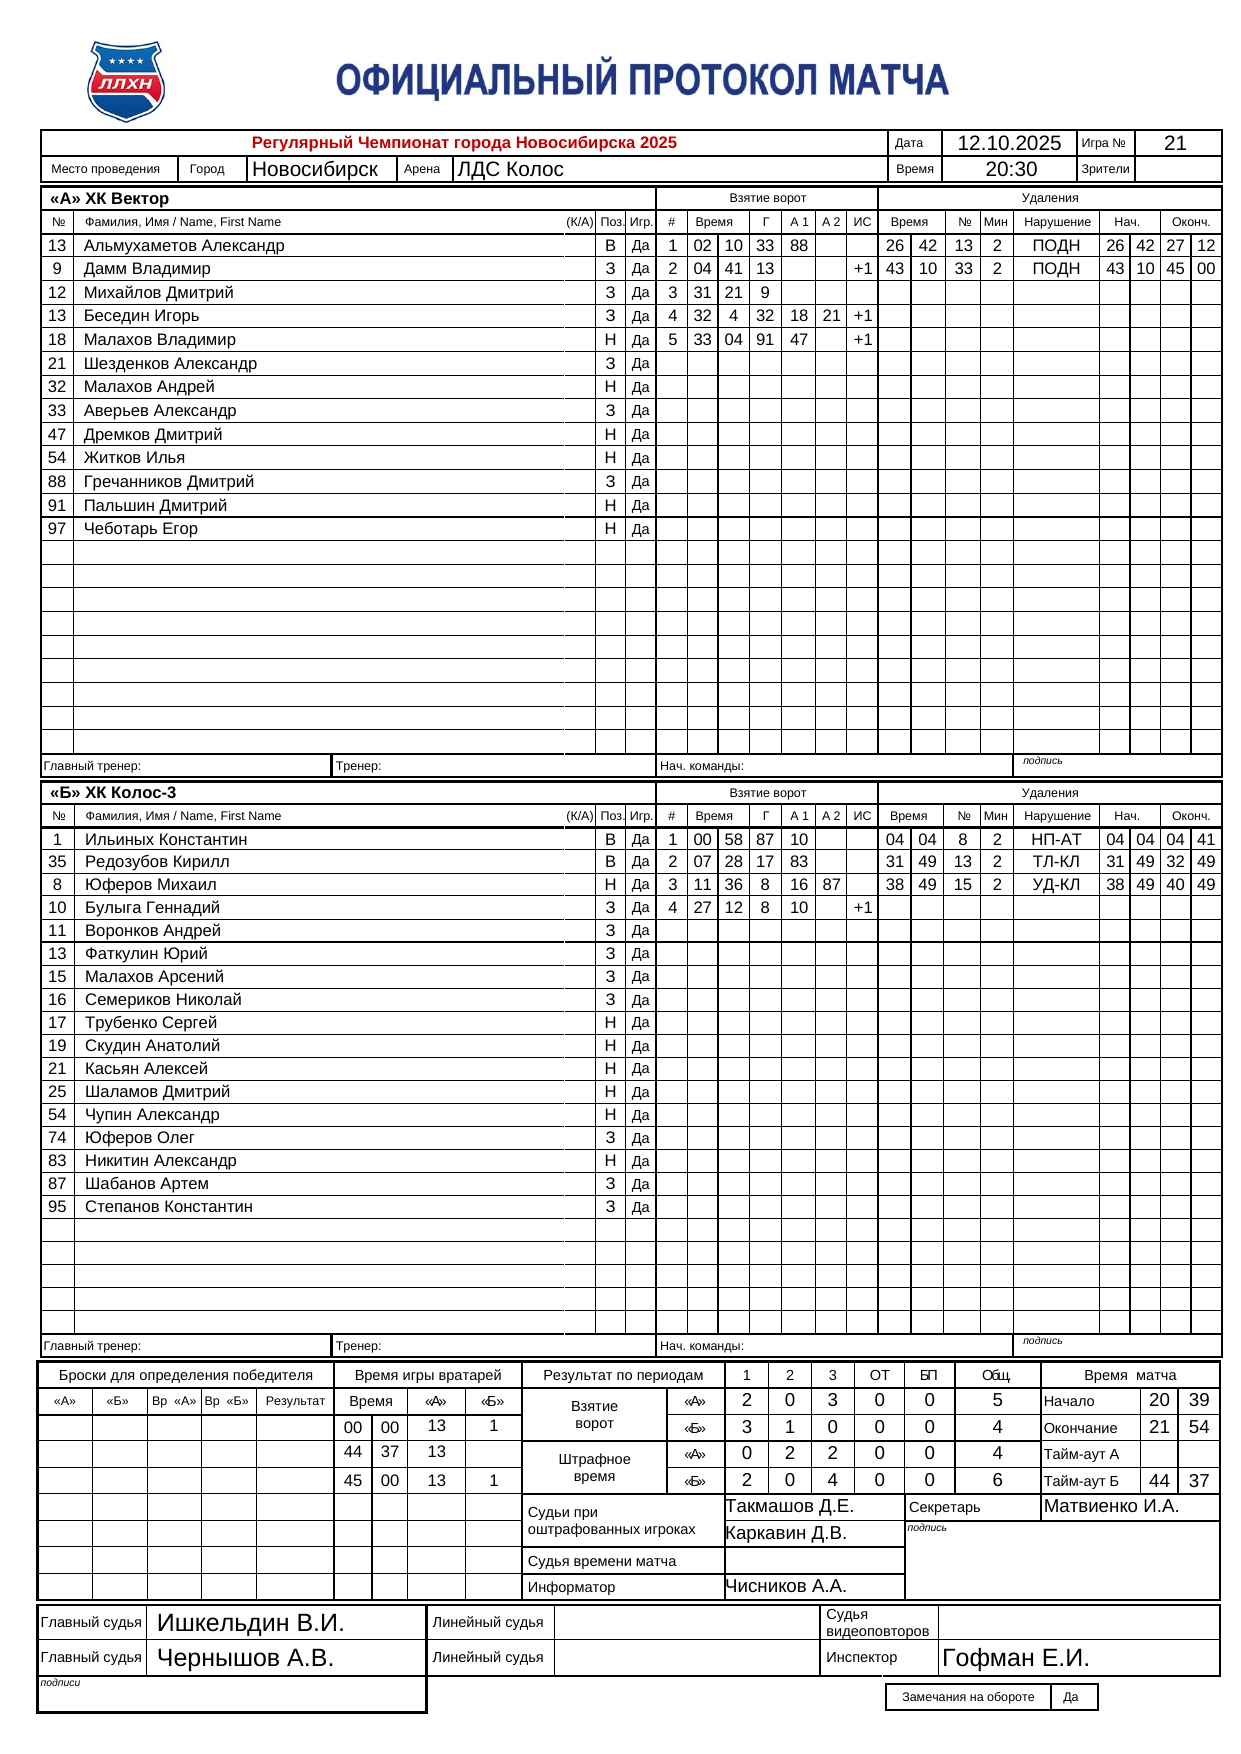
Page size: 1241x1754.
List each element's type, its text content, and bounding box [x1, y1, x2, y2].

table_cell [981, 588, 1013, 611]
table_cell [981, 989, 1013, 1011]
table_cell [782, 281, 815, 303]
table_cell [1192, 1150, 1221, 1172]
table_cell 17 [750, 850, 781, 872]
table_cell [1161, 352, 1190, 374]
table_cell [1100, 565, 1129, 587]
table_cell Г [750, 211, 781, 233]
table_header Время игры вратарей [335, 1363, 521, 1387]
table_cell [750, 470, 781, 493]
table_cell 33 [42, 399, 73, 422]
table_cell [1192, 588, 1221, 611]
table_cell [1192, 1196, 1221, 1218]
table_cell [1131, 1173, 1160, 1195]
table_cell [782, 399, 815, 422]
table_cell [1131, 1127, 1160, 1149]
table_cell [1192, 1127, 1221, 1149]
table_cell [847, 1242, 877, 1264]
table_cell [74, 541, 564, 564]
table_cell [1100, 659, 1129, 682]
table_cell [148, 1468, 201, 1493]
table_cell [912, 707, 945, 729]
table_cell [1014, 446, 1099, 469]
table_header «Б» ХК Колос-3 [42, 783, 655, 803]
table_cell [816, 829, 846, 849]
table_cell [202, 1468, 256, 1493]
table_cell [565, 1104, 595, 1126]
table_cell 41 [719, 257, 749, 280]
table_cell [879, 612, 910, 634]
table_cell Да [626, 352, 655, 374]
table_cell [688, 943, 717, 964]
table_cell Воронков Андрей [75, 920, 564, 941]
table_cell [912, 399, 945, 422]
table_cell 04 [879, 829, 910, 849]
table_cell [1192, 518, 1221, 540]
table_header 2 [769, 1363, 811, 1387]
table_cell [657, 612, 687, 634]
table_cell [847, 1012, 877, 1033]
table_cell 49 [1192, 874, 1221, 895]
table_cell [879, 470, 910, 493]
table_cell [565, 683, 595, 706]
table_cell 2 [657, 257, 687, 280]
table_cell [782, 588, 815, 611]
table_cell 15 [944, 874, 980, 895]
table_cell 54 [42, 1104, 74, 1126]
table_cell [1192, 943, 1221, 964]
table_cell [847, 541, 877, 564]
table_cell [750, 1104, 781, 1126]
table_cell [74, 659, 564, 682]
table_cell [1014, 612, 1099, 634]
table_cell +1 [847, 305, 877, 327]
table_cell [944, 1150, 980, 1172]
table_cell [1014, 1127, 1099, 1149]
table_cell [847, 1288, 877, 1310]
table_cell [719, 518, 749, 540]
table_cell [657, 1081, 687, 1103]
table_cell [816, 850, 846, 872]
table_cell [1141, 1441, 1177, 1467]
table_cell [1014, 352, 1099, 374]
table_cell [719, 1150, 749, 1172]
table_cell [719, 541, 749, 564]
table_cell Главный тренер: [42, 1335, 330, 1356]
table_cell 44 [335, 1441, 371, 1467]
table_cell [565, 1173, 595, 1195]
table_cell [42, 541, 73, 564]
table_cell [1014, 1311, 1099, 1333]
table_cell [688, 470, 717, 493]
table_cell [1131, 1265, 1160, 1287]
table_cell [946, 376, 980, 398]
table_cell Н [596, 446, 625, 469]
table_cell [42, 1265, 74, 1287]
table_cell [335, 1547, 371, 1573]
table_cell [816, 1058, 846, 1079]
table_cell [750, 588, 781, 611]
table_cell [1131, 1311, 1160, 1333]
table_cell [719, 1219, 749, 1241]
table_cell 31 [688, 281, 717, 303]
table_cell ТЛ-КЛ [1014, 850, 1099, 872]
table_cell 54 [1179, 1415, 1219, 1440]
table_cell Главный тренер: [42, 755, 330, 776]
table_cell 12 [42, 281, 73, 303]
table_cell [981, 470, 1013, 493]
table_cell [981, 1012, 1013, 1033]
table_cell [750, 920, 781, 941]
table_cell Время [889, 157, 941, 181]
table_cell 26 [879, 235, 910, 256]
table_cell [688, 399, 717, 422]
table_cell [1161, 423, 1190, 445]
table_cell Чернышов А.В. [147, 1640, 425, 1675]
table_cell [782, 494, 815, 516]
table_cell [1192, 707, 1221, 729]
table_cell [688, 565, 717, 587]
table_cell 11 [688, 874, 717, 895]
table_cell № [946, 211, 980, 233]
table_cell Чисников А.А. [726, 1575, 904, 1599]
table_cell [1161, 989, 1190, 1011]
table_cell [816, 1242, 846, 1264]
table_cell Да [626, 494, 655, 516]
table_cell Инспектор [821, 1640, 938, 1675]
table_cell [879, 1288, 910, 1310]
table_cell [879, 920, 910, 941]
table_cell [719, 966, 749, 987]
table_cell 5 [657, 328, 687, 351]
table_cell [1131, 730, 1160, 753]
table_cell Касьян Алексей [75, 1058, 564, 1079]
table_cell [782, 1127, 815, 1149]
table_cell 13 [946, 235, 980, 256]
table_cell 13 [42, 305, 73, 327]
table_cell [565, 281, 595, 303]
table_cell [373, 1494, 407, 1520]
table_cell [879, 352, 910, 374]
table_cell [1100, 1127, 1129, 1149]
table_cell [1192, 1311, 1221, 1333]
table_cell [1161, 920, 1190, 941]
table_cell 37 [373, 1441, 407, 1467]
table_cell [719, 376, 749, 398]
table_cell [1100, 399, 1129, 422]
table_cell [1100, 1058, 1129, 1079]
table_cell [688, 494, 717, 516]
table_cell [596, 730, 625, 753]
table_cell [879, 1058, 910, 1079]
table_cell 21 [719, 281, 749, 303]
table_cell [750, 636, 781, 658]
table_cell [657, 541, 687, 564]
table_cell [688, 1196, 717, 1218]
table_cell 21 [816, 305, 846, 327]
table_cell [202, 1547, 256, 1573]
table_cell 87 [42, 1173, 74, 1195]
table_cell 12 [1192, 235, 1221, 256]
table_cell 8 [944, 829, 980, 849]
table_cell Фаткулин Юрий [75, 943, 564, 964]
table_cell [782, 1012, 815, 1033]
table_cell [688, 1242, 717, 1264]
table_cell [555, 1606, 819, 1639]
table_cell [981, 1150, 1013, 1172]
table_cell Вр «А» [148, 1389, 201, 1413]
table_cell 31 [1100, 850, 1129, 872]
table_cell [626, 636, 655, 658]
table_cell [1014, 494, 1099, 516]
table_cell ИС [847, 805, 877, 826]
table_cell [1192, 494, 1221, 516]
table_cell [565, 1265, 595, 1287]
table_cell [1014, 1265, 1099, 1287]
table_cell Да [626, 1150, 655, 1172]
table_cell подпись [906, 1522, 1219, 1599]
table_header Результат по периодам [523, 1363, 724, 1387]
table_cell 21 [1141, 1415, 1177, 1440]
table_cell [816, 989, 846, 1011]
table_cell [750, 683, 781, 706]
table_cell [1192, 636, 1221, 658]
table_cell Матвиенко И.А. [1042, 1495, 1219, 1520]
table_cell [750, 423, 781, 445]
table_cell 10 [42, 896, 74, 918]
table_cell 31 [879, 850, 910, 872]
table_cell 00 [335, 1416, 371, 1440]
table_cell Нач. команды: [657, 1335, 1012, 1356]
table_cell Да [626, 1104, 655, 1126]
table_cell [565, 1288, 595, 1310]
table_cell [1100, 281, 1129, 303]
table_cell [847, 659, 877, 682]
table_cell Да [626, 423, 655, 445]
table_cell Трубенко Сергей [75, 1012, 564, 1033]
table_cell [719, 1242, 749, 1264]
table_header Да [1052, 1685, 1097, 1709]
table_cell [1014, 659, 1099, 682]
table_cell [626, 659, 655, 682]
table_cell З [596, 281, 625, 303]
table_cell 00 [688, 829, 717, 849]
table_cell [565, 541, 595, 564]
table_header «А» ХК Вектор [42, 188, 655, 209]
table_cell [981, 730, 1013, 753]
table_cell [879, 1035, 910, 1057]
table_cell [816, 423, 846, 445]
table_cell 19 [42, 1035, 74, 1057]
table_cell 10 [782, 896, 815, 918]
table_cell [1192, 1242, 1221, 1264]
table_cell [782, 518, 815, 540]
table_cell [1100, 636, 1129, 658]
table_cell Тайм-аут Б [1042, 1468, 1140, 1493]
table_cell Скудин Анатолий [75, 1035, 564, 1057]
table_cell [688, 1035, 717, 1057]
table_cell [944, 1311, 980, 1333]
table_cell [912, 446, 945, 469]
table_cell [946, 470, 980, 493]
table_cell 15 [42, 966, 74, 987]
table_cell [565, 920, 595, 941]
table_cell [879, 636, 910, 658]
table_cell подписи [39, 1677, 425, 1711]
table_cell [981, 305, 1013, 327]
table_cell [847, 707, 877, 729]
table_cell [1161, 376, 1190, 398]
table_cell [1161, 518, 1190, 540]
table_cell [1161, 1058, 1190, 1079]
table_cell [719, 565, 749, 587]
table_cell [879, 281, 910, 303]
table_cell [750, 1150, 781, 1172]
table_cell [981, 399, 1013, 422]
table_cell [944, 989, 980, 1011]
table_cell [257, 1547, 333, 1573]
table_cell [912, 423, 945, 445]
table_cell 91 [42, 494, 73, 516]
table_cell [912, 1242, 943, 1264]
table_cell Никитин Александр [75, 1150, 564, 1172]
table_cell [816, 1219, 846, 1241]
table_cell [782, 257, 815, 280]
table_cell [148, 1494, 201, 1520]
table_cell [816, 588, 846, 611]
table_cell [782, 423, 815, 445]
table_cell «А» [668, 1442, 724, 1467]
table_cell 4 [657, 305, 687, 327]
table_cell [75, 1219, 564, 1241]
table_cell [944, 943, 980, 964]
table_cell [981, 707, 1013, 729]
table_cell [944, 1012, 980, 1033]
table_cell 8 [42, 874, 74, 895]
table_cell З [596, 352, 625, 374]
table_header Броски для определения победителя [39, 1363, 333, 1387]
table_cell Игр. [626, 211, 655, 233]
table_cell [879, 376, 910, 398]
table_cell Гофман Е.И. [939, 1640, 1219, 1675]
table_cell Альмухаметов Александр [74, 235, 564, 256]
table_cell [879, 1127, 910, 1149]
table_cell [816, 494, 846, 516]
table_cell Н [596, 1058, 625, 1079]
table_cell [912, 518, 945, 540]
table_cell [1192, 376, 1221, 398]
table_cell 83 [42, 1150, 74, 1172]
table_cell [1100, 470, 1129, 493]
table_cell [1192, 399, 1221, 422]
table_cell [912, 376, 945, 398]
table_cell [1161, 281, 1190, 303]
table_cell [816, 376, 846, 398]
table_cell [596, 565, 625, 587]
table_cell [93, 1468, 147, 1493]
table_cell 13 [408, 1441, 465, 1467]
table_cell (К/А) [565, 805, 595, 826]
table_cell [879, 446, 910, 469]
table_cell [1131, 896, 1160, 918]
table_cell [847, 1058, 877, 1079]
table_cell 32 [750, 305, 781, 327]
table_cell [626, 1311, 655, 1333]
table_cell [879, 896, 910, 918]
table_cell [688, 352, 717, 374]
table_cell [1100, 1012, 1129, 1033]
table_cell [879, 423, 910, 445]
table_cell Ильиных Константин [75, 829, 564, 849]
table_cell 3 [657, 874, 687, 895]
table_cell [257, 1416, 333, 1440]
table_cell [1014, 376, 1099, 398]
table_cell [565, 1196, 595, 1218]
table_cell [373, 1574, 407, 1599]
table_cell [565, 636, 595, 658]
table_header Взятие ворот [657, 188, 877, 209]
table_cell 0 [855, 1442, 904, 1467]
table_cell 8 [750, 896, 781, 918]
table_cell [944, 1127, 980, 1149]
table_cell [912, 1173, 943, 1195]
table_cell [1014, 989, 1099, 1011]
table_cell [1161, 588, 1190, 611]
table_cell [816, 1265, 846, 1287]
table_cell 16 [782, 874, 815, 895]
table_cell [1192, 281, 1221, 303]
table_cell [912, 494, 945, 516]
table_cell 1 [769, 1415, 811, 1440]
table_cell [816, 235, 846, 256]
table_cell [565, 1081, 595, 1103]
table_cell Тайм-аут А [1042, 1441, 1140, 1467]
table_cell [565, 305, 595, 327]
table_cell [688, 1265, 717, 1287]
table_cell [1100, 943, 1129, 964]
table_cell [1192, 1265, 1221, 1287]
table_cell [750, 730, 781, 753]
table_cell [1131, 989, 1160, 1011]
table_cell [719, 1173, 749, 1195]
table_header Удаления [879, 783, 1221, 803]
table_cell 12 [719, 896, 749, 918]
table_cell [657, 494, 687, 516]
table_cell 0 [905, 1468, 954, 1493]
table_cell [565, 1311, 595, 1333]
table_cell [981, 1058, 1013, 1079]
table_cell 0 [726, 1442, 768, 1467]
table_cell [466, 1547, 521, 1573]
table_cell [1014, 730, 1099, 753]
table_cell [688, 966, 717, 987]
table_cell Судья времени матча [523, 1548, 724, 1573]
table_cell [750, 1058, 781, 1079]
table_cell # [657, 211, 687, 233]
table_cell [75, 1288, 564, 1310]
table_cell [1131, 446, 1160, 469]
table_cell А 1 [782, 805, 815, 826]
table_cell [946, 446, 980, 469]
table_cell 04 [1131, 829, 1160, 849]
table_cell [408, 1574, 465, 1599]
table_cell [93, 1574, 147, 1599]
table_cell [373, 1521, 407, 1546]
table_cell 00 [1192, 257, 1221, 280]
table_cell Да [626, 1196, 655, 1218]
table_cell [1192, 423, 1221, 445]
table_cell [565, 1242, 595, 1264]
table_cell [1014, 1173, 1099, 1195]
table_cell [1014, 1219, 1099, 1241]
table_header Время матча [1042, 1363, 1219, 1387]
table_cell [1161, 565, 1190, 587]
table_cell [816, 1150, 846, 1172]
table_cell [782, 636, 815, 658]
table_cell [148, 1521, 201, 1546]
table_cell [42, 612, 73, 634]
table_cell [912, 920, 943, 941]
table_cell [1100, 920, 1129, 941]
table_cell # [657, 805, 687, 826]
table_cell [428, 1677, 882, 1711]
table_cell [657, 707, 687, 729]
table_cell [1100, 1311, 1129, 1333]
table_cell 2 [657, 850, 687, 872]
table_cell [912, 1196, 943, 1218]
table_cell [816, 730, 846, 753]
table_cell [42, 565, 73, 587]
table_cell А 1 [782, 211, 815, 233]
table_cell [657, 730, 687, 753]
table_cell [657, 1127, 687, 1149]
table_cell [847, 399, 877, 422]
table_cell 41 [1192, 829, 1221, 849]
table_cell [912, 1265, 943, 1287]
table_cell 36 [719, 874, 749, 895]
table_cell [657, 423, 687, 445]
table_cell 47 [42, 423, 73, 445]
table_cell [1014, 1242, 1099, 1264]
table_cell +1 [847, 896, 877, 918]
table_cell [42, 588, 73, 611]
table_cell [39, 1416, 92, 1440]
table_cell [912, 565, 945, 587]
table_cell [847, 1311, 877, 1333]
table_cell [1192, 470, 1221, 493]
table_cell [1100, 707, 1129, 729]
table_cell [1192, 1288, 1221, 1310]
table_cell [912, 1081, 943, 1103]
table_cell [688, 588, 717, 611]
table_cell [912, 1288, 943, 1310]
table_cell 2 [726, 1468, 768, 1493]
table_cell [626, 541, 655, 564]
table_cell [912, 305, 945, 327]
table_cell [39, 1574, 92, 1599]
table_cell [565, 1219, 595, 1241]
table_cell [202, 1521, 256, 1546]
table_cell Н [596, 1150, 625, 1172]
table_cell [1192, 446, 1221, 469]
table_cell Зрители [1078, 157, 1134, 181]
table_cell [981, 1081, 1013, 1103]
table_cell Время [688, 211, 749, 233]
table_cell Дремков Дмитрий [74, 423, 564, 445]
table_cell [750, 1173, 781, 1195]
table_cell 00 [373, 1416, 407, 1440]
table_cell [847, 874, 877, 895]
table_header ОТ [855, 1363, 904, 1387]
table_cell 35 [42, 850, 74, 872]
table_cell Да [626, 966, 655, 987]
table_cell [1100, 518, 1129, 540]
table_cell Начало [1042, 1389, 1140, 1413]
table_cell [1131, 1058, 1160, 1079]
table_cell [944, 920, 980, 941]
table_cell [1131, 707, 1160, 729]
table_cell [946, 612, 980, 634]
table_cell З [596, 399, 625, 422]
table_cell Да [626, 1173, 655, 1195]
table_cell 38 [879, 874, 910, 895]
table_cell [1014, 636, 1099, 658]
table_cell 33 [946, 257, 980, 280]
table_cell [657, 518, 687, 540]
table_cell [688, 730, 717, 753]
table_cell [1161, 1104, 1190, 1126]
table_cell [1192, 305, 1221, 327]
table_cell Поз. [596, 211, 625, 233]
table_cell [1131, 1150, 1160, 1172]
table_cell [981, 281, 1013, 303]
table_cell «Б» [668, 1468, 724, 1493]
table_cell [688, 1288, 717, 1310]
table_cell [946, 494, 980, 516]
table_cell [1014, 305, 1099, 327]
table_cell ПОДН [1014, 235, 1099, 256]
table_cell [1131, 1081, 1160, 1103]
table_cell [879, 1311, 910, 1333]
table_cell Время [879, 211, 945, 233]
table_header 21 [1136, 131, 1221, 155]
table_cell [596, 588, 625, 611]
table_cell Нач. [1100, 805, 1160, 826]
table_cell [981, 1242, 1013, 1264]
table_cell [596, 683, 625, 706]
table_cell [879, 707, 910, 729]
table_cell [782, 1311, 815, 1333]
table_cell [657, 1012, 687, 1033]
table_cell [879, 966, 910, 987]
table_cell [565, 1058, 595, 1079]
table_cell Результат [257, 1389, 333, 1413]
table_cell [466, 1574, 521, 1599]
table_cell [1192, 730, 1221, 753]
table_cell [750, 612, 781, 634]
table_cell 38 [1100, 874, 1129, 895]
table_cell [847, 1150, 877, 1172]
table_cell [39, 1547, 92, 1573]
table_cell [944, 1081, 980, 1103]
table_cell [39, 1441, 92, 1467]
table_cell [42, 1242, 74, 1264]
table_cell Поз. [596, 805, 625, 826]
table_cell 13 [408, 1416, 465, 1440]
table_cell [688, 446, 717, 469]
table_cell [626, 1242, 655, 1264]
table_cell 0 [905, 1442, 954, 1467]
table_cell [1131, 612, 1160, 634]
table_cell 28 [719, 850, 749, 872]
table_cell [688, 989, 717, 1011]
table_cell [719, 352, 749, 374]
table_cell [39, 1494, 92, 1520]
table_cell [847, 1196, 877, 1218]
table_cell [981, 376, 1013, 398]
table_cell [879, 1265, 910, 1287]
table_cell [1192, 1219, 1221, 1241]
table_cell [1014, 588, 1099, 611]
table_cell З [596, 920, 625, 941]
table_cell Оконч. [1161, 211, 1221, 233]
table_cell Новосибирск [248, 157, 396, 181]
table_cell «А» [39, 1389, 92, 1413]
table_cell [879, 518, 910, 540]
table_cell [981, 494, 1013, 516]
table_cell 27 [688, 896, 717, 918]
table_cell [912, 636, 945, 658]
table_cell [879, 541, 910, 564]
table_cell [1161, 470, 1190, 493]
table_cell [816, 1288, 846, 1310]
table_cell З [596, 966, 625, 987]
table_cell 1 [466, 1468, 521, 1493]
table_cell [946, 518, 980, 540]
table_cell 88 [782, 235, 815, 256]
table_cell [257, 1521, 333, 1546]
table_cell [657, 920, 687, 941]
table_cell [847, 1035, 877, 1057]
table_cell [1131, 565, 1160, 587]
table_cell 0 [769, 1389, 811, 1413]
table_cell [657, 1058, 687, 1079]
table_cell [782, 943, 815, 964]
table_cell [981, 1035, 1013, 1057]
table_cell [596, 1311, 625, 1333]
table_cell [657, 636, 687, 658]
table_header Общ. [956, 1363, 1040, 1387]
table_cell [688, 423, 717, 445]
table_cell [1100, 305, 1129, 327]
table_cell [944, 966, 980, 987]
table_cell [782, 1173, 815, 1195]
table_cell [1161, 1242, 1190, 1264]
table_cell [1014, 328, 1099, 351]
table_cell [42, 1288, 74, 1310]
table_cell [657, 1288, 687, 1310]
table_cell [565, 423, 595, 445]
table_cell [782, 1150, 815, 1172]
table_cell [1100, 683, 1129, 706]
table_cell [657, 943, 687, 964]
table_cell 10 [912, 257, 945, 280]
table_cell [912, 1058, 943, 1079]
table_cell [782, 1265, 815, 1287]
table_cell +1 [847, 328, 877, 351]
table_cell [816, 1196, 846, 1218]
table_cell Да [626, 850, 655, 872]
table_cell НП-АТ [1014, 829, 1099, 849]
table_cell Да [626, 235, 655, 256]
table_cell 16 [42, 989, 74, 1011]
table_cell [1192, 1058, 1221, 1079]
table_cell 83 [782, 850, 815, 872]
table_cell [565, 943, 595, 964]
table_cell подпись [1014, 755, 1221, 776]
table_cell [719, 989, 749, 1011]
table_cell 21 [42, 352, 73, 374]
table_cell [1161, 446, 1190, 469]
table_cell [719, 730, 749, 753]
table_cell [816, 636, 846, 658]
table_cell [944, 1173, 980, 1195]
table_cell 27 [1161, 235, 1190, 256]
table_cell [816, 518, 846, 540]
table_cell ИС [847, 211, 877, 233]
table_cell [816, 966, 846, 987]
table_cell [719, 1311, 749, 1333]
table_cell Судья видеоповторов [821, 1606, 938, 1639]
table_cell [335, 1494, 371, 1520]
table_cell [1014, 1035, 1099, 1057]
table_cell [688, 1150, 717, 1172]
table_cell [1161, 1127, 1190, 1149]
table_cell [847, 376, 877, 398]
table_cell [879, 1150, 910, 1172]
picture [5, 28, 1179, 129]
table_cell [93, 1547, 147, 1573]
table_cell [847, 1081, 877, 1103]
table_cell [782, 1196, 815, 1218]
table_cell [1161, 1311, 1190, 1333]
table_cell Каркавин Д.В. [726, 1521, 904, 1546]
table_cell [1161, 328, 1190, 351]
table_cell [626, 612, 655, 634]
table_cell [816, 707, 846, 729]
table_cell [657, 1150, 687, 1172]
table_cell Место проведения [42, 157, 177, 181]
table_cell [202, 1441, 256, 1467]
table_cell [1161, 1150, 1190, 1172]
table_cell 0 [905, 1415, 954, 1440]
table_cell [1131, 541, 1160, 564]
table_cell [1161, 636, 1190, 658]
table_cell [74, 730, 564, 753]
table_cell [1014, 920, 1099, 941]
table_cell [879, 1173, 910, 1195]
table_cell № [944, 805, 980, 826]
table_cell [847, 683, 877, 706]
table_cell [148, 1547, 201, 1573]
table_cell [981, 636, 1013, 658]
table_cell [879, 1081, 910, 1103]
table_cell 43 [879, 257, 910, 280]
table_cell 91 [750, 328, 781, 351]
table_cell [912, 352, 945, 374]
table_cell [565, 588, 595, 611]
table_cell [688, 1173, 717, 1195]
table_cell Да [626, 829, 655, 849]
table_cell [657, 1265, 687, 1287]
table_cell [75, 1311, 564, 1333]
table_cell 20 [1141, 1389, 1177, 1413]
table_cell [596, 1219, 625, 1241]
table_cell [1131, 281, 1160, 303]
table_cell Беседин Игорь [74, 305, 564, 327]
table_cell [1131, 352, 1160, 374]
table_cell Да [626, 305, 655, 327]
table_cell 40 [1161, 874, 1190, 895]
table_cell Мин [981, 805, 1013, 826]
table_cell Судьи при оштрафованных игроках [523, 1495, 724, 1546]
table_cell 2 [981, 257, 1013, 280]
table_cell [719, 707, 749, 729]
table_cell [912, 683, 945, 706]
table_cell [782, 1035, 815, 1057]
table_cell [750, 352, 781, 374]
table_cell 32 [1161, 850, 1190, 872]
table_cell [75, 1265, 564, 1287]
table_cell [847, 518, 877, 540]
table_cell З [596, 305, 625, 327]
table_cell [1014, 518, 1099, 540]
table_cell В [596, 850, 625, 872]
table_cell [565, 565, 595, 587]
table_cell [782, 1058, 815, 1079]
table_cell [750, 399, 781, 422]
table_cell [750, 494, 781, 516]
table_cell Михайлов Дмитрий [74, 281, 564, 303]
table_cell 04 [1100, 829, 1129, 849]
table_cell [1100, 541, 1129, 564]
table_cell [719, 920, 749, 941]
table_cell [946, 305, 980, 327]
table_cell 21 [42, 1058, 74, 1079]
table_cell [879, 399, 910, 422]
table_cell [883, 1677, 1220, 1681]
table_cell А 2 [816, 805, 846, 826]
table_cell [1100, 612, 1129, 634]
table_cell [981, 1127, 1013, 1149]
table_cell [1100, 896, 1129, 918]
table_cell [946, 730, 980, 753]
table_cell 49 [912, 850, 943, 872]
table_cell [688, 707, 717, 729]
table_cell 00 [373, 1468, 407, 1493]
table_cell Да [626, 446, 655, 469]
table_cell [912, 659, 945, 682]
table_cell [657, 1035, 687, 1057]
table_cell [688, 659, 717, 682]
table_cell [688, 518, 717, 540]
table_cell [816, 1311, 846, 1333]
table_cell [847, 1127, 877, 1149]
table_cell [939, 1606, 1219, 1639]
table_cell [1014, 423, 1099, 445]
table_cell [657, 1173, 687, 1195]
table_cell [688, 1127, 717, 1149]
table_cell 1 [466, 1416, 521, 1440]
table_cell [847, 989, 877, 1011]
table_cell [847, 470, 877, 493]
table_cell [816, 1012, 846, 1033]
table_cell [688, 541, 717, 564]
table_cell [782, 989, 815, 1011]
table_cell [750, 1242, 781, 1264]
table_cell [750, 1219, 781, 1241]
table_cell 2 [981, 829, 1013, 849]
table_cell [782, 659, 815, 682]
table_cell [981, 541, 1013, 564]
table_cell 20:30 [943, 157, 1076, 181]
table_cell [565, 1150, 595, 1172]
table_cell 87 [816, 874, 846, 895]
table_cell [1192, 659, 1221, 682]
table_cell Н [596, 874, 625, 895]
table_cell 13 [750, 257, 781, 280]
table_cell [879, 943, 910, 964]
table_cell [657, 966, 687, 987]
table_cell [1192, 896, 1221, 918]
table_cell [946, 565, 980, 587]
table_cell [596, 541, 625, 564]
table_cell [202, 1574, 256, 1599]
table_cell [816, 1081, 846, 1103]
table_cell [688, 376, 717, 398]
table_cell [912, 1150, 943, 1172]
table_cell Фамилия, Имя / Name, First Name [74, 211, 565, 233]
table_cell [981, 966, 1013, 987]
table_cell Степанов Константин [75, 1196, 564, 1218]
table_cell [688, 683, 717, 706]
table_cell [1131, 305, 1160, 327]
table_cell ЛДС Колос [454, 157, 887, 181]
table_cell [912, 612, 945, 634]
table_cell Да [626, 257, 655, 280]
table_cell [944, 1058, 980, 1079]
table_cell [1192, 612, 1221, 634]
table_cell [946, 281, 980, 303]
table_cell [912, 896, 943, 918]
table_cell [719, 943, 749, 964]
table_cell [1131, 1104, 1160, 1126]
table_cell [74, 636, 564, 658]
table_cell [981, 896, 1013, 918]
table_cell [1100, 966, 1129, 987]
table_cell [1100, 446, 1129, 469]
table_cell [981, 328, 1013, 351]
table_cell [782, 612, 815, 634]
table_cell [946, 659, 980, 682]
table_cell [719, 423, 749, 445]
table_cell 87 [750, 829, 781, 849]
table_cell 0 [855, 1389, 904, 1413]
table_cell [981, 1311, 1013, 1333]
table_header Замечания на обороте [887, 1685, 1050, 1709]
table_cell Н [596, 1012, 625, 1033]
table_cell [750, 541, 781, 564]
table_cell [1192, 1035, 1221, 1057]
table_cell [750, 1288, 781, 1310]
table_cell [565, 1012, 595, 1033]
table_cell 10 [1131, 257, 1160, 280]
table_cell [1161, 1196, 1190, 1218]
table_cell [946, 707, 980, 729]
table_cell ПОДН [1014, 257, 1099, 280]
table_cell [944, 1288, 980, 1310]
table_cell [1192, 683, 1221, 706]
table_cell Вр «Б» [202, 1389, 256, 1413]
table_cell [1161, 730, 1190, 753]
table_cell [657, 399, 687, 422]
table_cell 0 [905, 1389, 954, 1413]
table_cell Дамм Владимир [74, 257, 564, 280]
table_cell 04 [912, 829, 943, 849]
table_cell 9 [750, 281, 781, 303]
table_cell [981, 1196, 1013, 1218]
table_cell [555, 1640, 819, 1675]
table_cell [1100, 1081, 1129, 1103]
table_cell Гречанников Дмитрий [74, 470, 564, 493]
table_cell Да [626, 1081, 655, 1103]
table_cell [946, 541, 980, 564]
table_cell [981, 565, 1013, 587]
table_cell [1014, 1012, 1099, 1033]
table_cell [719, 470, 749, 493]
table_cell [912, 1035, 943, 1057]
table_cell [596, 636, 625, 658]
table_cell Да [626, 328, 655, 351]
table_cell [1161, 1265, 1190, 1287]
table_cell [847, 565, 877, 587]
table_cell [93, 1494, 147, 1520]
table_cell 2 [769, 1442, 811, 1467]
table_cell Секретарь [906, 1495, 1040, 1520]
table_cell [946, 352, 980, 374]
table_cell [946, 636, 980, 658]
table_cell [657, 989, 687, 1011]
table_cell [1131, 1196, 1160, 1218]
table_cell Да [626, 1127, 655, 1149]
table_cell 4 [956, 1442, 1040, 1467]
table_cell Да [626, 1058, 655, 1079]
table_cell [626, 565, 655, 587]
table_cell [879, 989, 910, 1011]
table_cell [74, 683, 564, 706]
table_cell [1131, 1012, 1160, 1033]
table_cell [750, 1265, 781, 1287]
table_cell [847, 1173, 877, 1195]
table_cell Тренер: [333, 755, 655, 776]
table_cell [847, 943, 877, 964]
table_cell [782, 1219, 815, 1241]
table_cell [847, 730, 877, 753]
table_cell [782, 1081, 815, 1103]
table_cell [373, 1547, 407, 1573]
table_cell [1161, 659, 1190, 682]
table_cell [1131, 943, 1160, 964]
table_cell [816, 281, 846, 303]
table_cell [750, 1081, 781, 1103]
table_cell [719, 1104, 749, 1126]
table_cell [816, 943, 846, 964]
table_cell 13 [42, 943, 74, 964]
table_cell [879, 683, 910, 706]
table_cell [750, 659, 781, 682]
table_cell 9 [42, 257, 73, 280]
table_cell [782, 352, 815, 374]
table_cell [1100, 1196, 1129, 1218]
table_cell [93, 1521, 147, 1546]
table_cell [816, 659, 846, 682]
table_cell 04 [719, 328, 749, 351]
table_header 3 [812, 1363, 854, 1387]
table_cell [879, 565, 910, 587]
table_cell 07 [688, 850, 717, 872]
table_cell Семериков Николай [75, 989, 564, 1011]
table_cell [1131, 683, 1160, 706]
table_cell [847, 636, 877, 658]
table_cell [946, 399, 980, 422]
table_cell [1131, 494, 1160, 516]
table_cell [879, 328, 910, 351]
table_cell Фамилия, Имя / Name, First Name [75, 805, 565, 826]
table_cell [1100, 328, 1129, 351]
table_cell Такмашов Д.Е. [726, 1495, 904, 1520]
table_cell [565, 850, 595, 872]
table_cell [879, 1196, 910, 1218]
table_cell Аверьев Александр [74, 399, 564, 422]
table_cell [39, 1468, 92, 1493]
table_cell [1014, 966, 1099, 987]
table_cell [847, 1104, 877, 1126]
table_cell [565, 399, 595, 422]
table_cell [42, 730, 73, 753]
table_cell [565, 518, 595, 540]
table_cell [1192, 966, 1221, 987]
table_cell [657, 1104, 687, 1126]
table_header Дата [889, 131, 941, 155]
table_cell [1161, 707, 1190, 729]
table_cell Редозубов Кирилл [75, 850, 564, 872]
table_cell [782, 730, 815, 753]
table_cell [750, 1311, 781, 1333]
table_cell [847, 850, 877, 872]
table_cell [1179, 1441, 1219, 1467]
table_cell [750, 966, 781, 987]
table_cell [981, 1265, 1013, 1287]
table_cell [657, 588, 687, 611]
table_cell [565, 257, 595, 280]
table_cell [1014, 1150, 1099, 1172]
table_cell Да [626, 281, 655, 303]
table_cell [719, 1081, 749, 1103]
table_cell [1100, 1104, 1129, 1126]
table_cell [42, 683, 73, 706]
table_cell 2 [726, 1389, 768, 1413]
table_cell [657, 565, 687, 587]
table_cell З [596, 943, 625, 964]
table_cell [912, 588, 945, 611]
table_cell [74, 565, 564, 587]
table_cell [912, 1012, 943, 1033]
table_cell [912, 470, 945, 493]
table_cell [879, 588, 910, 611]
table_cell [879, 305, 910, 327]
table_cell 17 [42, 1012, 74, 1033]
table_cell [93, 1441, 147, 1467]
table_cell 97 [42, 518, 73, 540]
table_cell Главный судья [39, 1640, 146, 1675]
table_cell [719, 1012, 749, 1033]
table_cell [1014, 1081, 1099, 1103]
table_cell [657, 1242, 687, 1264]
table_cell [688, 1081, 717, 1103]
table_header 12.10.2025 [943, 131, 1076, 155]
table_cell [816, 541, 846, 564]
table_cell Шезденков Александр [74, 352, 564, 374]
table_cell [466, 1441, 521, 1467]
table_cell Арена [398, 157, 452, 181]
table_cell [816, 257, 846, 280]
table_cell [565, 1127, 595, 1149]
table_cell [750, 518, 781, 540]
table_cell [1192, 1173, 1221, 1195]
table_cell 47 [782, 328, 815, 351]
table_cell Малахов Арсений [75, 966, 564, 987]
table_cell [596, 1242, 625, 1264]
table_cell [657, 352, 687, 374]
table_cell (К/А) [565, 211, 595, 233]
table_cell +1 [847, 257, 877, 280]
table_cell [782, 1242, 815, 1264]
table_cell [1161, 612, 1190, 634]
table_cell [944, 1196, 980, 1218]
table_cell [847, 920, 877, 941]
table_cell [816, 683, 846, 706]
table_cell [1100, 1173, 1129, 1195]
table_cell [912, 281, 945, 303]
table_cell [981, 612, 1013, 634]
table_cell [688, 1012, 717, 1033]
table_cell Н [596, 423, 625, 445]
table_cell [816, 1127, 846, 1149]
table_cell [466, 1494, 521, 1520]
table_cell [847, 1219, 877, 1241]
table_cell [148, 1441, 201, 1467]
table_cell [847, 829, 877, 849]
table_cell [657, 376, 687, 398]
table_cell «А» [668, 1389, 724, 1413]
table_cell 49 [912, 874, 943, 895]
table_cell 13 [408, 1468, 465, 1493]
table_cell [879, 494, 910, 516]
table_cell Да [626, 376, 655, 398]
table_cell Время [335, 1389, 407, 1413]
table_header БП [905, 1363, 954, 1387]
table_cell [1131, 588, 1160, 611]
table_cell [981, 683, 1013, 706]
table_cell 04 [688, 257, 717, 280]
table_cell «А» [408, 1389, 465, 1413]
table_cell 43 [1100, 257, 1129, 280]
table_cell [912, 730, 945, 753]
table_cell З [596, 1196, 625, 1218]
table_cell [565, 446, 595, 469]
table_cell [719, 1265, 749, 1287]
table_cell 0 [812, 1415, 854, 1440]
table_cell [1131, 636, 1160, 658]
table_cell Н [596, 1081, 625, 1103]
table_cell [719, 399, 749, 422]
table_cell [596, 1288, 625, 1310]
table_cell [847, 1265, 877, 1287]
table_cell [565, 966, 595, 987]
table_cell [565, 707, 595, 729]
table_cell 8 [750, 874, 781, 895]
table_cell [750, 989, 781, 1011]
table_cell [816, 328, 846, 351]
table_cell [1100, 423, 1129, 445]
table_cell Тренер: [333, 1335, 655, 1356]
table_cell [946, 588, 980, 611]
table_cell Взятие ворот [523, 1389, 666, 1440]
table_cell [912, 989, 943, 1011]
table_cell А 2 [816, 211, 846, 233]
table_cell [847, 966, 877, 987]
table_cell [74, 612, 564, 634]
table_cell «Б » [466, 1389, 521, 1413]
table_cell [1131, 518, 1160, 540]
table_cell 1 [657, 235, 687, 256]
table_cell [1100, 730, 1129, 753]
table_cell [1100, 376, 1129, 398]
table_cell [981, 659, 1013, 682]
table_cell [42, 1219, 74, 1241]
table_cell [1161, 1219, 1190, 1241]
table_header Взятие ворот [657, 783, 877, 803]
table_cell [782, 470, 815, 493]
table_cell [1161, 494, 1190, 516]
table_cell Да [626, 1035, 655, 1057]
table_cell [981, 423, 1013, 445]
table_cell [626, 707, 655, 729]
table_cell [912, 966, 943, 987]
table_cell 26 [1100, 235, 1129, 256]
table_cell 49 [1131, 850, 1160, 872]
table_cell [879, 1104, 910, 1126]
table_cell Шаламов Дмитрий [75, 1081, 564, 1103]
table_cell [782, 446, 815, 469]
table_cell Н [596, 518, 625, 540]
table_cell [912, 1219, 943, 1241]
table_cell 33 [688, 328, 717, 351]
table_cell Чупин Александр [75, 1104, 564, 1126]
table_cell 45 [335, 1468, 371, 1493]
table_cell [1131, 399, 1160, 422]
table_cell [1131, 1242, 1160, 1264]
table_cell [912, 328, 945, 351]
table_cell [944, 1219, 980, 1241]
table_cell 37 [1179, 1468, 1219, 1493]
table_cell [944, 1035, 980, 1057]
table_cell [657, 1219, 687, 1241]
table_cell [1014, 565, 1099, 587]
table_cell [750, 707, 781, 729]
table_cell [1014, 541, 1099, 564]
table_cell В [596, 235, 625, 256]
table_header Регулярный Чемпионат города Новосибирска 2025 [42, 131, 887, 155]
table_cell [1161, 683, 1190, 706]
table_cell [1131, 920, 1160, 941]
table_cell [565, 376, 595, 398]
table_cell [816, 1035, 846, 1057]
table_cell [782, 920, 815, 941]
table_cell [1161, 896, 1190, 918]
table_cell [257, 1494, 333, 1520]
table_cell 2 [981, 235, 1013, 256]
table_cell [944, 1265, 980, 1287]
table_cell [981, 518, 1013, 540]
table_cell [688, 1104, 717, 1126]
table_cell [565, 896, 595, 918]
table_cell [688, 636, 717, 658]
table_cell Линейный судья [428, 1606, 554, 1639]
table_cell 95 [42, 1196, 74, 1218]
table_cell [981, 1219, 1013, 1241]
table_cell [1131, 328, 1160, 351]
table_cell [42, 707, 73, 729]
table_cell [1192, 1081, 1221, 1103]
table_cell 49 [1192, 850, 1221, 872]
table_cell Нарушение [1014, 211, 1099, 233]
table_cell 5 [956, 1389, 1040, 1413]
table_cell 42 [1131, 235, 1160, 256]
table_cell [335, 1521, 371, 1546]
table_cell [42, 659, 73, 682]
table_cell 45 [1161, 257, 1190, 280]
table_cell [1100, 989, 1129, 1011]
table_cell [750, 1035, 781, 1057]
table_cell [782, 683, 815, 706]
table_cell 2 [981, 850, 1013, 872]
table_cell [816, 470, 846, 493]
table_cell [626, 1265, 655, 1287]
table_cell Штрафное время [523, 1442, 666, 1493]
table_cell 0 [769, 1468, 811, 1493]
table_cell Юферов Михаил [75, 874, 564, 895]
table_cell Нач. [1100, 211, 1160, 233]
table_cell 4 [719, 305, 749, 327]
table_cell Н [596, 376, 625, 398]
table_cell Нарушение [1014, 805, 1099, 826]
table_cell Линейный судья [428, 1640, 554, 1675]
table_cell [981, 1104, 1013, 1126]
table_cell [879, 1219, 910, 1241]
table_cell 0 [855, 1415, 904, 1440]
table_cell Ишкельдин В.И. [147, 1606, 425, 1639]
table_cell [565, 989, 595, 1011]
table_cell [565, 328, 595, 351]
table_cell [719, 612, 749, 634]
table_cell 4 [657, 896, 687, 918]
table_cell [1131, 470, 1160, 493]
table_cell [408, 1547, 465, 1573]
table_cell 39 [1179, 1389, 1219, 1413]
table_cell [912, 1311, 943, 1333]
table_cell [782, 1288, 815, 1310]
table_cell [1131, 423, 1160, 445]
table_cell З [596, 1173, 625, 1195]
table_cell Житков Илья [74, 446, 564, 469]
table_cell [879, 1242, 910, 1264]
table_cell [1014, 896, 1099, 918]
table_cell [912, 541, 945, 564]
table_cell [565, 612, 595, 634]
table_cell [719, 659, 749, 682]
table_cell [565, 470, 595, 493]
table_cell [1014, 281, 1099, 303]
table_cell [688, 920, 717, 941]
table_cell 18 [42, 328, 73, 351]
table_cell 58 [719, 829, 749, 849]
table_cell 88 [42, 470, 73, 493]
table_cell [750, 1196, 781, 1218]
table_cell [1161, 1173, 1190, 1195]
table_cell [1161, 966, 1190, 987]
table_cell [202, 1416, 256, 1440]
table_cell [912, 943, 943, 964]
table_cell [74, 588, 564, 611]
table_cell 3 [657, 281, 687, 303]
table_cell [816, 1173, 846, 1195]
table_cell [719, 494, 749, 516]
table_cell Оконч. [1161, 805, 1221, 826]
table_cell [726, 1548, 904, 1573]
table_cell [750, 376, 781, 398]
table_cell Игр. [626, 805, 655, 826]
table_cell 6 [956, 1468, 1040, 1493]
table_cell З [596, 257, 625, 280]
table_cell [565, 829, 595, 849]
table_cell [688, 1311, 717, 1333]
table_cell 3 [726, 1415, 768, 1440]
table_cell [944, 1104, 980, 1126]
table_cell [816, 352, 846, 374]
table_cell [1192, 920, 1221, 941]
table_cell [816, 896, 846, 918]
table_cell [1161, 305, 1190, 327]
table_cell [626, 1219, 655, 1241]
table_cell Нач. команды: [657, 755, 1012, 776]
table_cell [1014, 707, 1099, 729]
table_cell 44 [1141, 1468, 1177, 1493]
table_cell № [42, 805, 74, 826]
table_cell Информатор [523, 1575, 724, 1599]
table_cell [565, 730, 595, 753]
table_cell [847, 588, 877, 611]
table_cell [657, 1311, 687, 1333]
table_cell [719, 446, 749, 469]
table_cell подпись [1014, 1335, 1221, 1356]
table_cell [42, 1311, 74, 1333]
table_cell [596, 1265, 625, 1287]
table_cell Пальшин Дмитрий [74, 494, 564, 516]
table_cell [782, 707, 815, 729]
table_cell 18 [782, 305, 815, 327]
table_cell [1161, 1012, 1190, 1033]
table_cell 49 [1131, 874, 1160, 895]
table_cell [1161, 1081, 1190, 1103]
table_cell 13 [944, 850, 980, 872]
table_cell [1161, 943, 1190, 964]
table_cell [719, 588, 749, 611]
table_cell [1131, 1219, 1160, 1241]
table_cell [466, 1521, 521, 1546]
table_cell 11 [42, 920, 74, 941]
table_cell [912, 1127, 943, 1149]
table_cell [816, 446, 846, 469]
table_cell [1100, 1265, 1129, 1287]
table_cell [719, 1035, 749, 1057]
table_cell [719, 636, 749, 658]
table_cell Да [626, 874, 655, 895]
table_cell [946, 423, 980, 445]
table_cell [626, 683, 655, 706]
table_header Удаления [879, 188, 1221, 209]
table_cell [946, 328, 980, 351]
table_cell [847, 612, 877, 634]
table_cell [782, 1104, 815, 1126]
table_cell [816, 920, 846, 941]
table_cell [1014, 470, 1099, 493]
table_cell [912, 1104, 943, 1126]
table_cell [1014, 1058, 1099, 1079]
table_cell 2 [981, 874, 1013, 895]
table_cell [1136, 157, 1221, 181]
table_cell [1014, 399, 1099, 422]
table_cell Н [596, 494, 625, 516]
table_cell [719, 1127, 749, 1149]
table_cell Г [750, 805, 781, 826]
table_cell [93, 1416, 147, 1440]
table_cell [750, 565, 781, 587]
table_cell Шабанов Артем [75, 1173, 564, 1195]
table_cell 10 [719, 235, 749, 256]
table_cell 32 [42, 376, 73, 398]
table_cell Время [879, 805, 943, 826]
table_cell [981, 920, 1013, 941]
table_cell [657, 470, 687, 493]
table_cell [657, 659, 687, 682]
table_cell Малахов Владимир [74, 328, 564, 351]
table_cell [74, 707, 564, 729]
table_cell [719, 1058, 749, 1079]
table_cell [657, 1196, 687, 1218]
table_cell Город [179, 157, 246, 181]
table_cell Н [596, 328, 625, 351]
table_cell [816, 612, 846, 634]
table_cell [1014, 683, 1099, 706]
table_cell «Б» [93, 1389, 147, 1413]
table_cell [688, 612, 717, 634]
table_cell З [596, 470, 625, 493]
table_header Игра № [1078, 131, 1134, 155]
table_cell [148, 1574, 201, 1599]
table_cell [944, 1242, 980, 1264]
table_cell [782, 376, 815, 398]
table_cell [750, 446, 781, 469]
table_cell Булыга Геннадий [75, 896, 564, 918]
table_cell [1192, 1012, 1221, 1033]
table_cell [1192, 565, 1221, 587]
table_cell [408, 1521, 465, 1546]
table_cell [257, 1574, 333, 1599]
table_cell [596, 707, 625, 729]
table_cell [981, 1173, 1013, 1195]
table_cell 1 [657, 829, 687, 849]
table_cell [1192, 352, 1221, 374]
table_cell Юферов Олег [75, 1127, 564, 1149]
table_cell 13 [42, 235, 73, 256]
table_cell 04 [1161, 829, 1190, 849]
table_cell [626, 730, 655, 753]
table_cell [1161, 541, 1190, 564]
table_header 1 [726, 1363, 768, 1387]
table_cell № [42, 211, 73, 233]
table_cell [782, 565, 815, 587]
table_cell [1131, 1035, 1160, 1057]
table_cell [565, 659, 595, 682]
table_cell [1192, 541, 1221, 564]
table_cell Да [626, 989, 655, 1011]
table_cell [688, 1219, 717, 1241]
table_cell 74 [42, 1127, 74, 1149]
table_cell 02 [688, 235, 717, 256]
table_cell [1192, 989, 1221, 1011]
table_cell [847, 446, 877, 469]
table_cell [782, 541, 815, 564]
table_cell [1161, 399, 1190, 422]
table_cell [1100, 494, 1129, 516]
table_cell [1100, 1150, 1129, 1172]
table_cell [565, 1035, 595, 1057]
table_cell [657, 446, 687, 469]
table_cell [847, 281, 877, 303]
table_cell [1192, 328, 1221, 351]
table_cell [1161, 1288, 1190, 1310]
table_cell [981, 1288, 1013, 1310]
table_cell Да [626, 1012, 655, 1033]
table_cell [1131, 376, 1160, 398]
table_cell Да [626, 518, 655, 540]
table_cell [1131, 1288, 1160, 1310]
table_cell Н [596, 1035, 625, 1057]
table_cell З [596, 896, 625, 918]
table_cell [335, 1574, 371, 1599]
table_cell Н [596, 1104, 625, 1126]
table_cell [42, 636, 73, 658]
table_cell [1099, 1682, 1220, 1711]
table_cell [847, 352, 877, 374]
table_cell [981, 943, 1013, 964]
table_cell [719, 1196, 749, 1218]
table_cell [1131, 659, 1160, 682]
table_cell 54 [42, 446, 73, 469]
table_cell 3 [812, 1389, 854, 1413]
table_cell [257, 1468, 333, 1493]
table_cell Да [626, 399, 655, 422]
table_cell Чеботарь Егор [74, 518, 564, 540]
table_cell З [596, 989, 625, 1011]
table_cell 2 [812, 1442, 854, 1467]
table_cell [750, 943, 781, 964]
table_cell [1014, 1104, 1099, 1126]
table_cell [565, 352, 595, 374]
table_cell [1100, 588, 1129, 611]
table_cell [626, 588, 655, 611]
table_cell [847, 423, 877, 445]
table_cell [565, 874, 595, 895]
table_cell [1192, 1104, 1221, 1126]
table_cell Мин [981, 211, 1013, 233]
table_cell [1014, 943, 1099, 964]
table_cell [879, 659, 910, 682]
table_cell [1100, 1035, 1129, 1057]
table_cell [565, 494, 595, 516]
table_cell 33 [750, 235, 781, 256]
table_cell [657, 683, 687, 706]
table_cell [816, 399, 846, 422]
table_cell 1 [42, 829, 74, 849]
table_cell [750, 1127, 781, 1149]
table_cell Время [688, 805, 749, 826]
table_cell [202, 1494, 256, 1520]
table_cell З [596, 1127, 625, 1149]
table_cell [257, 1441, 333, 1467]
table_cell [782, 966, 815, 987]
table_cell Окончание [1042, 1415, 1140, 1440]
table_cell Главный судья [39, 1606, 146, 1639]
table_cell [981, 352, 1013, 374]
table_cell В [596, 829, 625, 849]
table_cell «Б» [668, 1415, 724, 1440]
table_cell 32 [688, 305, 717, 327]
table_cell [688, 1058, 717, 1079]
table_cell [981, 446, 1013, 469]
table_cell [565, 235, 595, 256]
table_cell Да [626, 470, 655, 493]
table_cell Да [626, 920, 655, 941]
table_cell [816, 565, 846, 587]
table_cell 25 [42, 1081, 74, 1103]
table_cell [879, 730, 910, 753]
table_cell [626, 1288, 655, 1310]
table_cell 4 [812, 1468, 854, 1493]
table_cell [750, 1012, 781, 1033]
table_cell [1100, 1219, 1129, 1241]
table_cell [1100, 352, 1129, 374]
table_cell 42 [912, 235, 945, 256]
table_cell [596, 612, 625, 634]
table_cell [408, 1494, 465, 1520]
table_cell [1161, 1035, 1190, 1057]
table_cell [1100, 1288, 1129, 1310]
table_cell [39, 1521, 92, 1546]
table_cell [75, 1242, 564, 1264]
table_cell 4 [956, 1415, 1040, 1440]
table_cell [719, 1288, 749, 1310]
table_cell [1131, 966, 1160, 987]
table_cell Малахов Андрей [74, 376, 564, 398]
table_cell [1014, 1288, 1099, 1310]
table_cell [1014, 1196, 1099, 1218]
table_cell УД-КЛ [1014, 874, 1099, 895]
table_cell [847, 235, 877, 256]
table_cell [944, 896, 980, 918]
table_cell [879, 1012, 910, 1033]
table_cell [946, 683, 980, 706]
table_cell [719, 683, 749, 706]
table_cell [816, 1104, 846, 1126]
table_cell Да [626, 896, 655, 918]
table_cell [1100, 1242, 1129, 1264]
table_cell Да [626, 943, 655, 964]
table_cell 0 [855, 1468, 904, 1493]
table_cell [148, 1416, 201, 1440]
table_cell 10 [782, 829, 815, 849]
table_cell [847, 494, 877, 516]
table_cell [596, 659, 625, 682]
